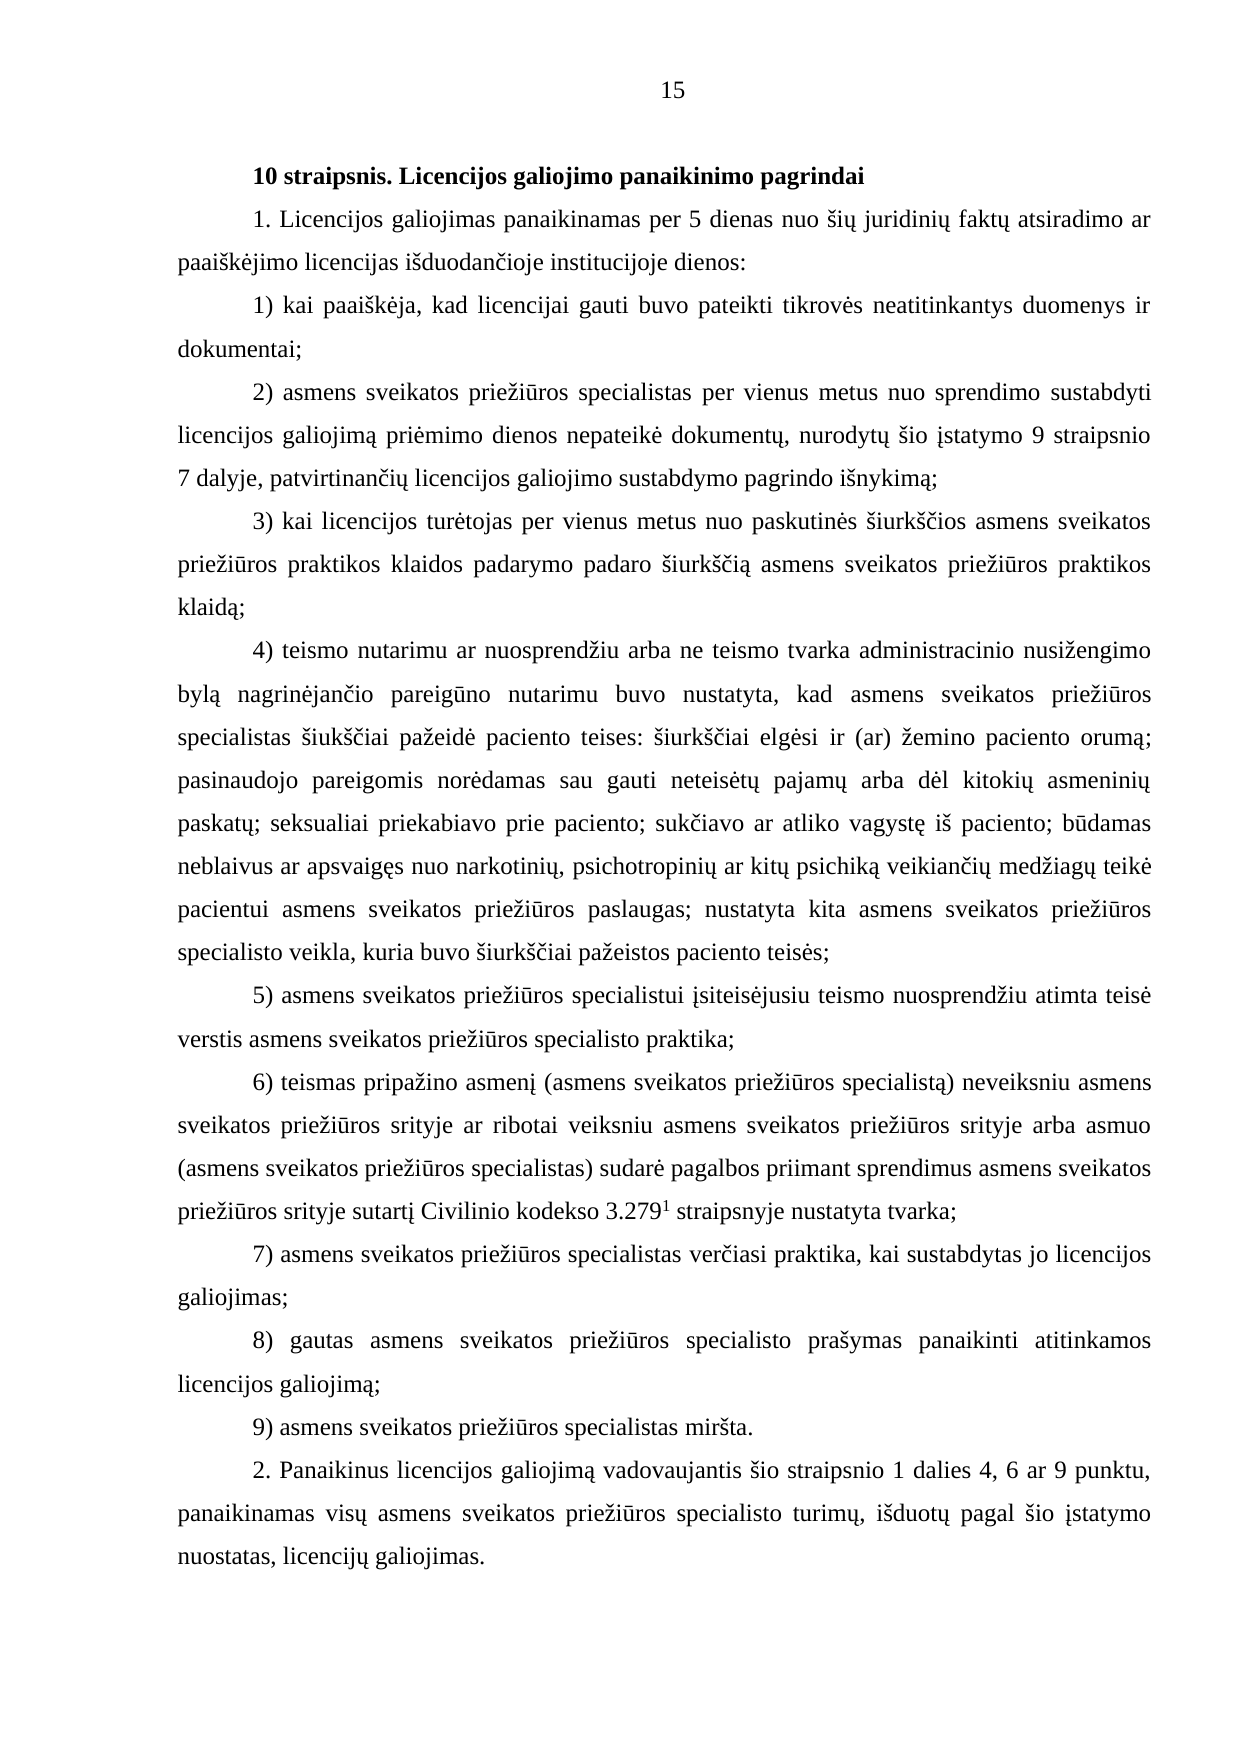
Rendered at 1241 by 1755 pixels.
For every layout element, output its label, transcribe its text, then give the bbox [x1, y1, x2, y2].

text 5) asmens sveikatos priežiūros specialistui įsiteisėjusiu teismo nuosprendžiu atimta teisė verstis asmens sveikatos priežiūros specialisto praktika; [177, 981, 1152, 1052]
text 2. Panaikinus licencijos galiojimą vadovaujantis šio straipsnio 1 dalies 4, 6 ar 9 punktu, panaikinamas visų asmens sveikatos priežiūros specialisto turimų, išduotų pagal šio įstatymo nuostatas, licencijų galiojimas. [177, 1455, 1152, 1570]
text 3) kai licencijos turėtojas per vienus metus nuo paskutinės šiurkščios asmens sveikatos priežiūros praktikos klaidos padarymo padaro šiurkščią asmens sveikatos priežiūros praktikos klaidą; [177, 506, 1152, 621]
text 1) kai paaiškėja, kad licencijai gauti buvo pateikti tikrovės neatitinkantys duomenys ir dokumentai; [177, 291, 1152, 362]
text 4) teismo nutarimu ar nuosprendžiu arba ne teismo tvarka administracinio nusižengimo bylą nagrinėjančio pareigūno nutarimu buvo nustatyta, kad asmens sveikatos priežiūros specialistas šiukščiai pažeidė paciento teises: šiurkščiai elgėsi ir (ar) žemino paciento orumą; pasinaudojo pareigomis norėdamas sau gauti neteisėtų pajamų arba dėl kitokių asmeninių paskatų; seksualiai priekabiavo prie paciento; sukčiavo ar atliko vagystę iš paciento; būdamas neblaivus ar apsvaigęs nuo narkotinių, psichotropinių ar kitų psichiką veikiančių medžiagų teikė pacientui asmens sveikatos priežiūros paslaugas; nustatyta kita asmens sveikatos priežiūros specialisto veikla, kuria buvo šiurkščiai pažeistos paciento teisės; [177, 636, 1152, 966]
text 9) asmens sveikatos priežiūros specialistas miršta. [177, 1412, 1152, 1441]
text 7) asmens sveikatos priežiūros specialistas verčiasi praktika, kai sustabdytas jo licencijos galiojimas; [177, 1239, 1152, 1311]
text 1. Licencijos galiojimas panaikinamas per 5 dienas nuo šių juridinių faktų atsiradimo ar paaiškėjimo licencijas išduodančioje institucijoje dienos: [177, 204, 1152, 276]
text 2) asmens sveikatos priežiūros specialistas per vienus metus nuo sprendimo sustabdyti licencijos galiojimą priėmimo dienos nepateikė dokumentų, nurodytų šio įstatymo 9 straipsnio 7 dalyje, patvirtinančių licencijos galiojimo sustabdymo pagrindo išnykimą; [177, 377, 1152, 492]
text 6) teismas pripažino asmenį (asmens sveikatos priežiūros specialistą) neveiksniu asmens sveikatos priežiūros srityje ar ribotai veiksniu asmens sveikatos priežiūros srityje arba asmuo (asmens sveikatos priežiūros specialistas) sudarė pagalbos priimant sprendimus asmens sveikatos priežiūros srityje sutartį Civilinio kodekso 3.2791 straipsnyje nustatyta tvarka; [177, 1067, 1152, 1225]
text 10 straipsnis. Licencijos galiojimo panaikinimo pagrindai [177, 161, 1152, 190]
text 8) gautas asmens sveikatos priežiūros specialisto prašymas panaikinti atitinkamos licencijos galiojimą; [177, 1326, 1152, 1397]
